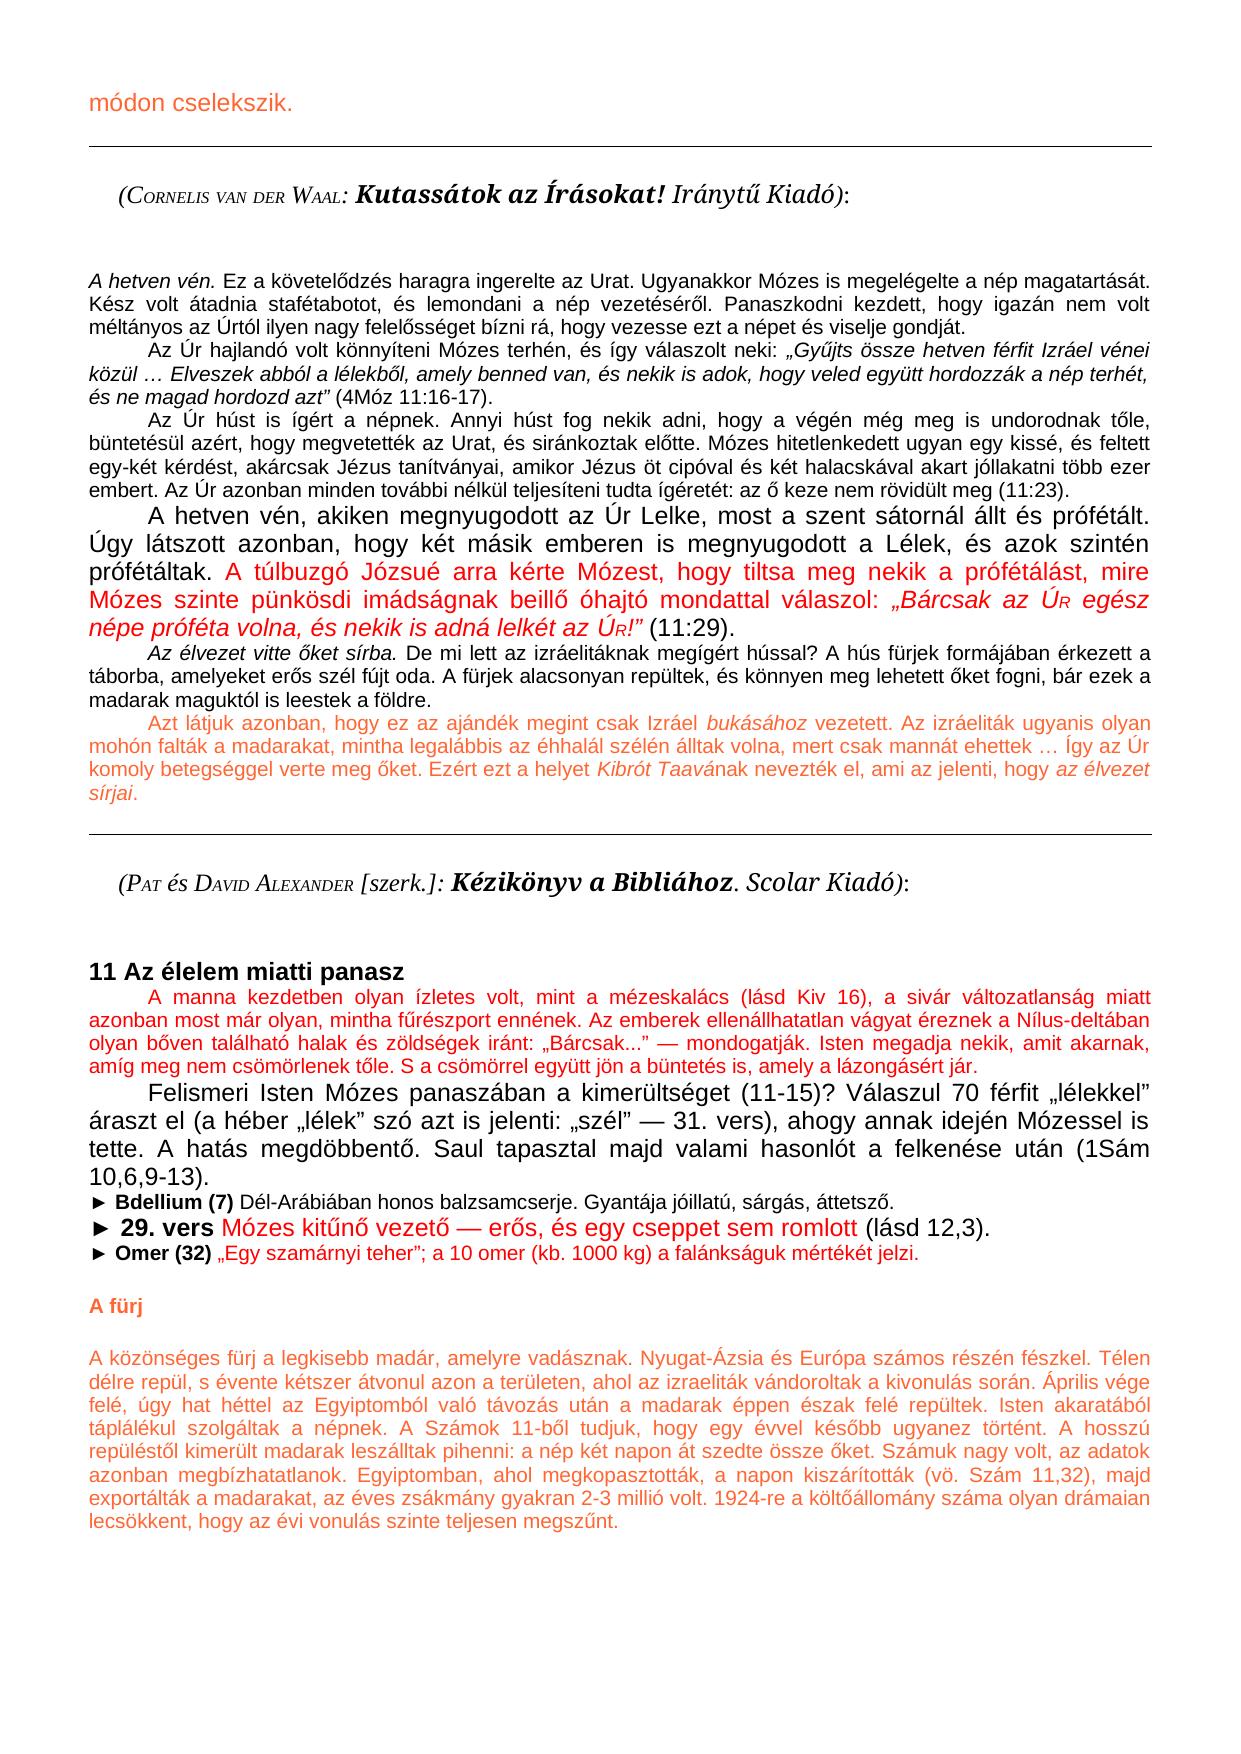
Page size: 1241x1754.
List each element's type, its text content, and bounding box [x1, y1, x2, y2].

text A fürj [88, 1294, 1152, 1318]
text 11 Az élelem miatti panasz [88, 957, 1152, 985]
text (Pat és David Alexander [szerk.]: Kézikönyv a Bibliához. Scolar Kiadó): [88, 835, 1152, 928]
text ► Bdellium (7) Dél-Arábiában honos balzsamcserje. Gyantája jóillatú, sárgás, áttetsző. [88, 1190, 1152, 1214]
text Az Úr hajlandó volt könnyíteni Mózes terhén, és így válaszolt neki: „Gyűjts össze hetven férfit Izráel vénei közül … Elveszek abból a lélekből, amely benned van, és nekik is adok, hogy veled együtt hordozzák a nép terhét, és ne magad hordozd azt” (4Móz 11:16-17). [88, 339, 1152, 409]
text A manna kezdetben olyan ízletes volt, mint a mézeskalács (lásd Kiv 16), a sivár változatlanság miatt azonban most már olyan, mintha fűrészport ennének. Az emberek ellenállhatatlan vágyat éreznek a Nílus-deltában olyan bőven található halak és zöldségek iránt: „Bárcsak...” — mondogatják. Isten megadja nekik, amit akarnak, amíg meg nem csömörlenek tőle. S a csömörrel együtt jön a büntetés is, amely a lázongásért jár. [88, 985, 1152, 1078]
text módon cselekszik. [88, 88, 1152, 117]
text Azt látjuk azonban, hogy ez az ajándék megint csak Izráel bukásához vezetett. Az izráeliták ugyanis olyan mohón falták a madarakat, mintha legalábbis az éhhalál szélén álltak volna, mert csak mannát ehettek … Így az Úr komoly betegséggel verte meg őket. Ezért ezt a helyet Kibrót Taavának nevezték el, ami az jelenti, hogy az élvezet sírjai. [88, 712, 1152, 804]
text Felismeri Isten Mózes panaszában a kimerültséget (11-15)? Válaszul 70 férfit „lélekkel” áraszt el (a héber „lélek” szó azt is jelenti: „szél” — 31. vers), ahogy annak idején Mózessel is tette. A hatás megdöbbentő. Saul tapasztal majd valami hasonlót a felkenése után (1Sám 10,6,9-13). [88, 1078, 1152, 1190]
text A hetven vén, akiken megnyugodott az Úr Lelke, most a szent sátornál állt és prófétált. Úgy látszott azonban, hogy két másik emberen is megnyugodott a Lélek, és azok szintén prófétáltak. A túlbuzgó Józsué arra kérte Mózest, hogy tiltsa meg nekik a prófétálást, mire Mózes szinte pünkösdi imádságnak beillő óhajtó mondattal válaszol: „Bárcsak az Úr egész népe próféta volna, és nekik is adná lelkét az Úr!” (11:29). [88, 502, 1152, 642]
text Az Úr húst is ígért a népnek. Annyi húst fog nekik adni, hogy a végén még meg is undorodnak tőle, büntetésül azért, hogy megvetették az Urat, és siránkoztak előtte. Mózes hitetlenkedett ugyan egy kissé, és feltett egy-két kérdést, akárcsak Jézus tanítványai, amikor Jézus öt cipóval és két halacskával akart jóllakatni több ezer embert. Az Úr azonban minden további nélkül teljesíteni tudta ígéretét: az ő keze nem rövidült meg (11:23). [88, 409, 1152, 502]
text A hetven vén. Ez a követelődzés haragra ingerelte az Urat. Ugyanakkor Mózes is megelégelte a nép magatartását. Kész volt átadnia stafétabotot, és lemondani a nép vezetéséről. Panaszkodni kezdett, hogy igazán nem volt méltányos az Úrtól ilyen nagy felelősséget bízni rá, hogy vezesse ezt a népet és viselje gondját. [88, 269, 1152, 339]
text A közönséges fürj a legkisebb madár, amelyre vadásznak. Nyugat-Ázsia és Európa számos részén fészkel. Télen délre repül, s évente kétszer átvonul azon a területen, ahol az izraeliták vándoroltak a kivonulás során. Április vége felé, úgy hat héttel az Egyiptomból való távozás után a madarak éppen észak felé repültek. Isten akaratából táplálékul szolgáltak a népnek. A Számok 11-ből tudjuk, hogy egy évvel később ugyanez történt. A hosszú repüléstől kimerült madarak leszálltak pihenni: a nép két napon át szedte össze őket. Számuk nagy volt, az adatok azonban megbízhatatlanok. Egyiptomban, ahol megkopasztották, a napon kiszárították (vö. Szám 11,32), majd exportálták a madarakat, az éves zsákmány gyakran 2-3 millió volt. 1924-re a költőállomány száma olyan drámaian lecsökkent, hogy az évi vonulás szinte teljesen megszűnt. [88, 1347, 1152, 1533]
text ► 29. vers Mózes kitűnő vezető — erős, és egy cseppet sem romlott (lásd 12,3). [88, 1214, 1152, 1242]
text ► Omer (32) „Egy szamárnyi teher”; a 10 omer (kb. 1000 kg) a falánkságuk mértékét jelzi. [88, 1242, 1152, 1265]
text (Cornelis van der Waal: Kutassátok az Írásokat! Iránytű Kiadó): [88, 147, 1152, 240]
text Az élvezet vitte őket sírba. De mi lett az izráelitáknak megígért hússal? A hús fürjek formájában érkezett a táborba, amelyeket erős szél fújt oda. A fürjek alacsonyan repültek, és könnyen meg lehetett őket fogni, bár ezek a madarak maguktól is leestek a földre. [88, 642, 1152, 712]
